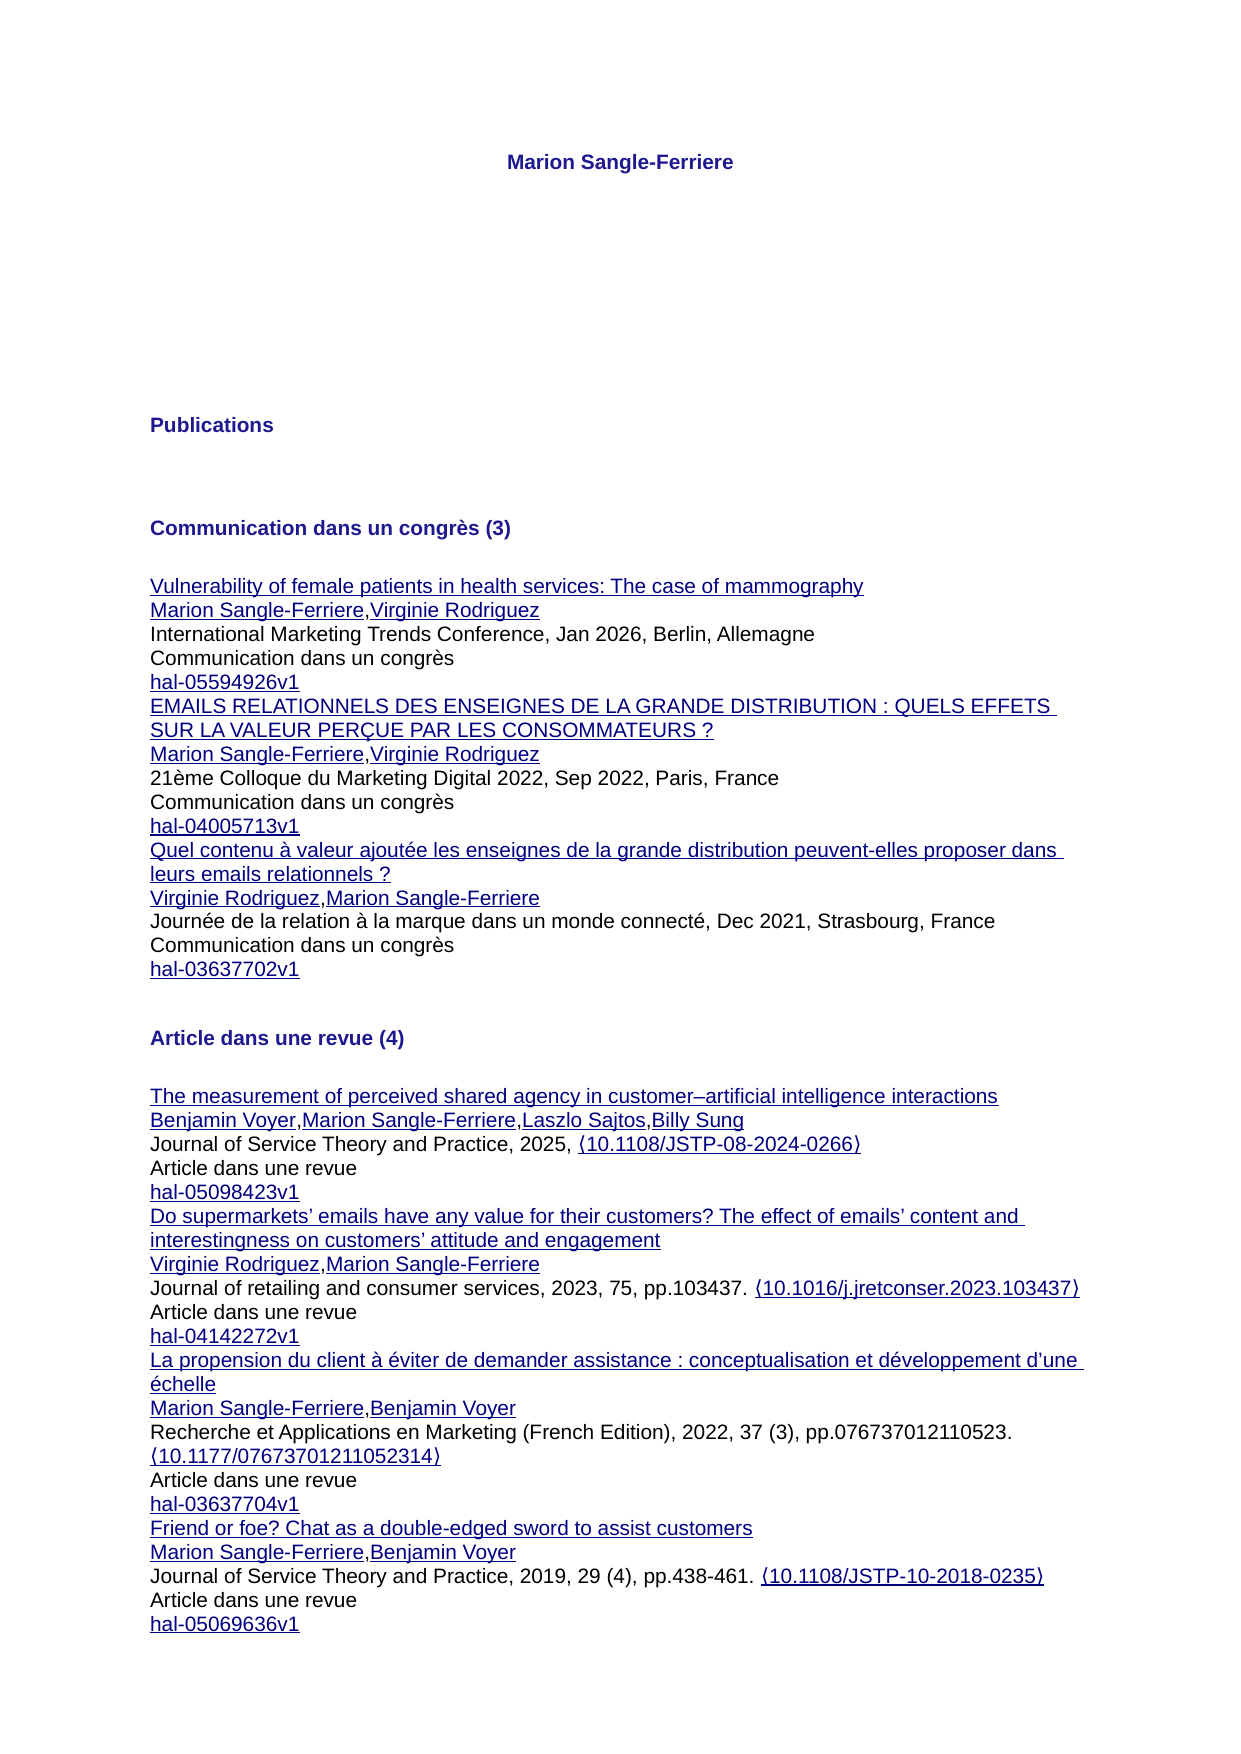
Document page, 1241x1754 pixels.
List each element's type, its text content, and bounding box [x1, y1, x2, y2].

subtitle Publications [150, 412, 1090, 436]
table_cell La propension du client à éviter de demander assistance : conceptualisation et développement d’une échelle Marion Sangle-Ferriere,Benjamin Voyer Recherche et Applications en Marketing (French Edition), 2022, 37 (3), pp.076737012110523. ⟨10.1177/07673701211052314⟩ Article dans une revue hal-03637704v1 [150, 1348, 1090, 1516]
subtitle Marion Sangle-Ferriere [150, 150, 1090, 174]
table_cell Quel contenu à valeur ajoutée les enseignes de la grande distribution peuvent-elles proposer dans leurs emails relationnels ? Virginie Rodriguez,Marion Sangle-Ferriere Journée de la relation à la marque dans un monde connecté, Dec 2021, Strasbourg, France Communication dans un congrès hal-03637702v1 [150, 838, 1090, 981]
table_cell Do supermarkets’ emails have any value for their customers? The effect of emails’ content and interestingness on customers’ attitude and engagement Virginie Rodriguez,Marion Sangle-Ferriere Journal of retailing and consumer services, 2023, 75, pp.103437. ⟨10.1016/j.jretconser.2023.103437⟩ Article dans une revue hal-04142272v1 [150, 1204, 1090, 1348]
subtitle Communication dans un congrès (3) [150, 516, 1090, 539]
subtitle Article dans une revue (4) [150, 1026, 1090, 1050]
table_header Vulnerability of female patients in health services: The case of mammography Marion Sangle-Ferriere,Virginie Rodriguez International Marketing Trends Conference, Jan 2026, Berlin, Allemagne Communication dans un congrès hal-05594926v1 [150, 574, 1090, 694]
table_cell Friend or foe? Chat as a double-edged sword to assist customers Marion Sangle-Ferriere,Benjamin Voyer Journal of Service Theory and Practice, 2019, 29 (4), pp.438-461. ⟨10.1108/JSTP-10-2018-0235⟩ Article dans une revue hal-05069636v1 [150, 1516, 1090, 1635]
table_cell EMAILS RELATIONNELS DES ENSEIGNES DE LA GRANDE DISTRIBUTION : QUELS EFFETS SUR LA VALEUR PERÇUE PAR LES CONSOMMATEURS ? Marion Sangle-Ferriere,Virginie Rodriguez 21ème Colloque du Marketing Digital 2022, Sep 2022, Paris, France Communication dans un congrès hal-04005713v1 [150, 694, 1090, 837]
table_header The measurement of perceived shared agency in customer–artificial intelligence interactions Benjamin Voyer,Marion Sangle-Ferriere,Laszlo Sajtos,Billy Sung Journal of Service Theory and Practice, 2025, ⟨10.1108/JSTP-08-2024-0266⟩ Article dans une revue hal-05098423v1 [150, 1084, 1090, 1204]
